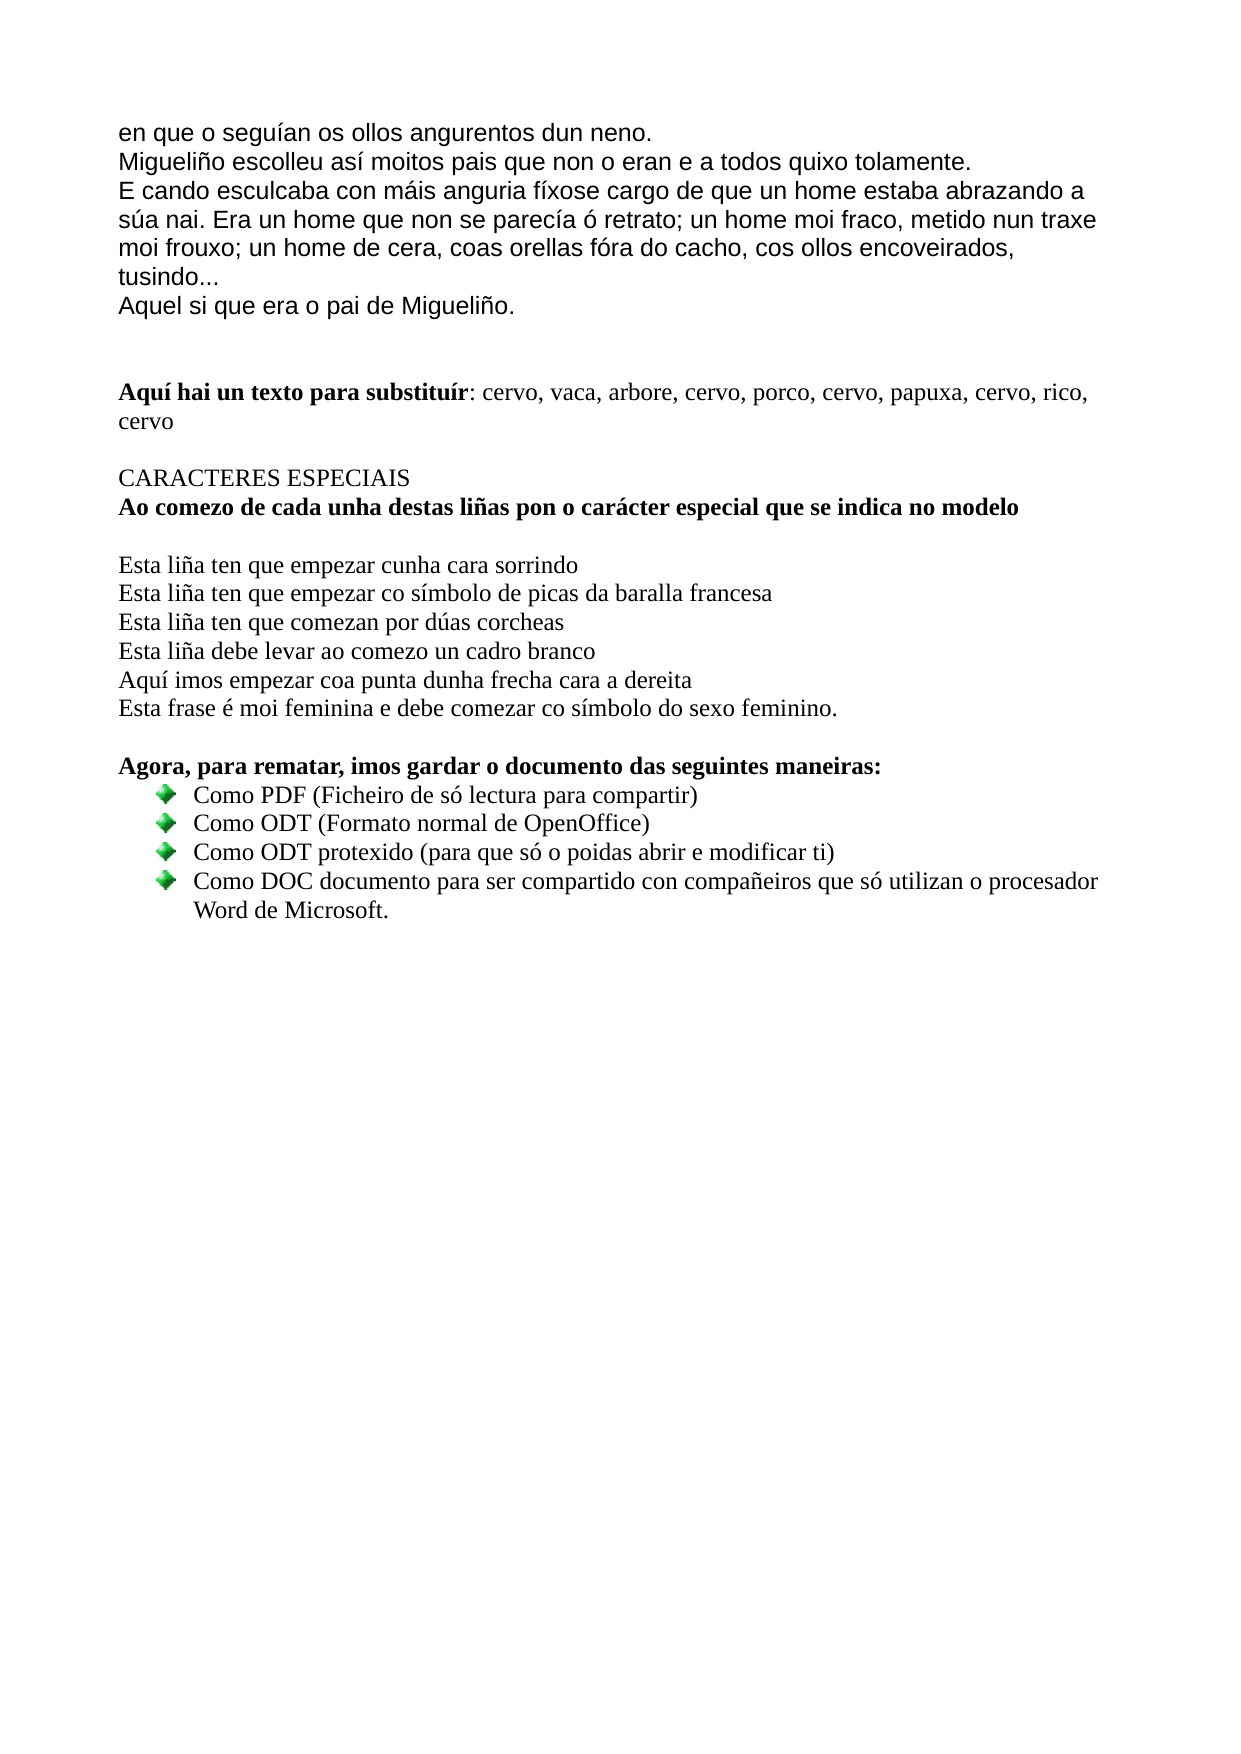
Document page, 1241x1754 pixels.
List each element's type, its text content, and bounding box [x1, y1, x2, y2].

text Aquel si que era o pai de Migueliño. [118, 291, 1122, 320]
text Esta liña ten que comezan por dúas corcheas [118, 607, 1122, 636]
text Esta liña ten que empezar co símbolo de picas da baralla francesa [118, 578, 1122, 607]
text Ao comezo de cada unha destas liñas pon o carácter especial que se indica no modelo [118, 492, 1122, 521]
text Esta frase é moi feminina e debe comezar co símbolo do sexo feminino. [118, 693, 1122, 722]
list Como DOC documento para ser compartido con compañeiros que só utilizan o procesador Word de Microsoft. [156, 866, 1122, 923]
picture [156, 784, 176, 804]
text Esta liña debe levar ao comezo un cadro branco [118, 636, 1122, 665]
list Como PDF (Ficheiro de só lectura para compartir) [156, 780, 1122, 808]
list Como ODT protexido (para que só o poidas abrir e modificar ti) [156, 837, 1122, 866]
picture [156, 813, 176, 833]
text en que o seguían os ollos angurentos dun neno. [118, 118, 1122, 147]
text Aquí hai un texto para substituír: cervo, vaca, arbore, cervo, porco, cervo, papuxa, cervo, rico, cervo [118, 377, 1122, 435]
list Como ODT (Formato normal de OpenOffice) [156, 808, 1122, 837]
text CARACTERES ESPECIAIS [118, 463, 1122, 492]
text Agora, para rematar, imos gardar o documento das seguintes maneiras: [118, 751, 1122, 780]
picture [156, 870, 176, 890]
text Aquí imos empezar coa punta dunha frecha cara a dereita [118, 665, 1122, 693]
text Migueliño escolleu así moitos pais que non o eran e a todos quixo tolamente. [118, 147, 1122, 176]
picture [156, 842, 176, 861]
text E cando esculcaba con máis anguria fíxose cargo de que un home estaba abrazando a súa nai. Era un home que non se parecía ó retrato; un home moi fraco, metido nun traxe moi frouxo; un home de cera, coas orellas fóra do cacho, cos ollos encoveirados, tusindo... [118, 176, 1122, 291]
text Esta liña ten que empezar cunha cara sorrindo [118, 550, 1122, 578]
